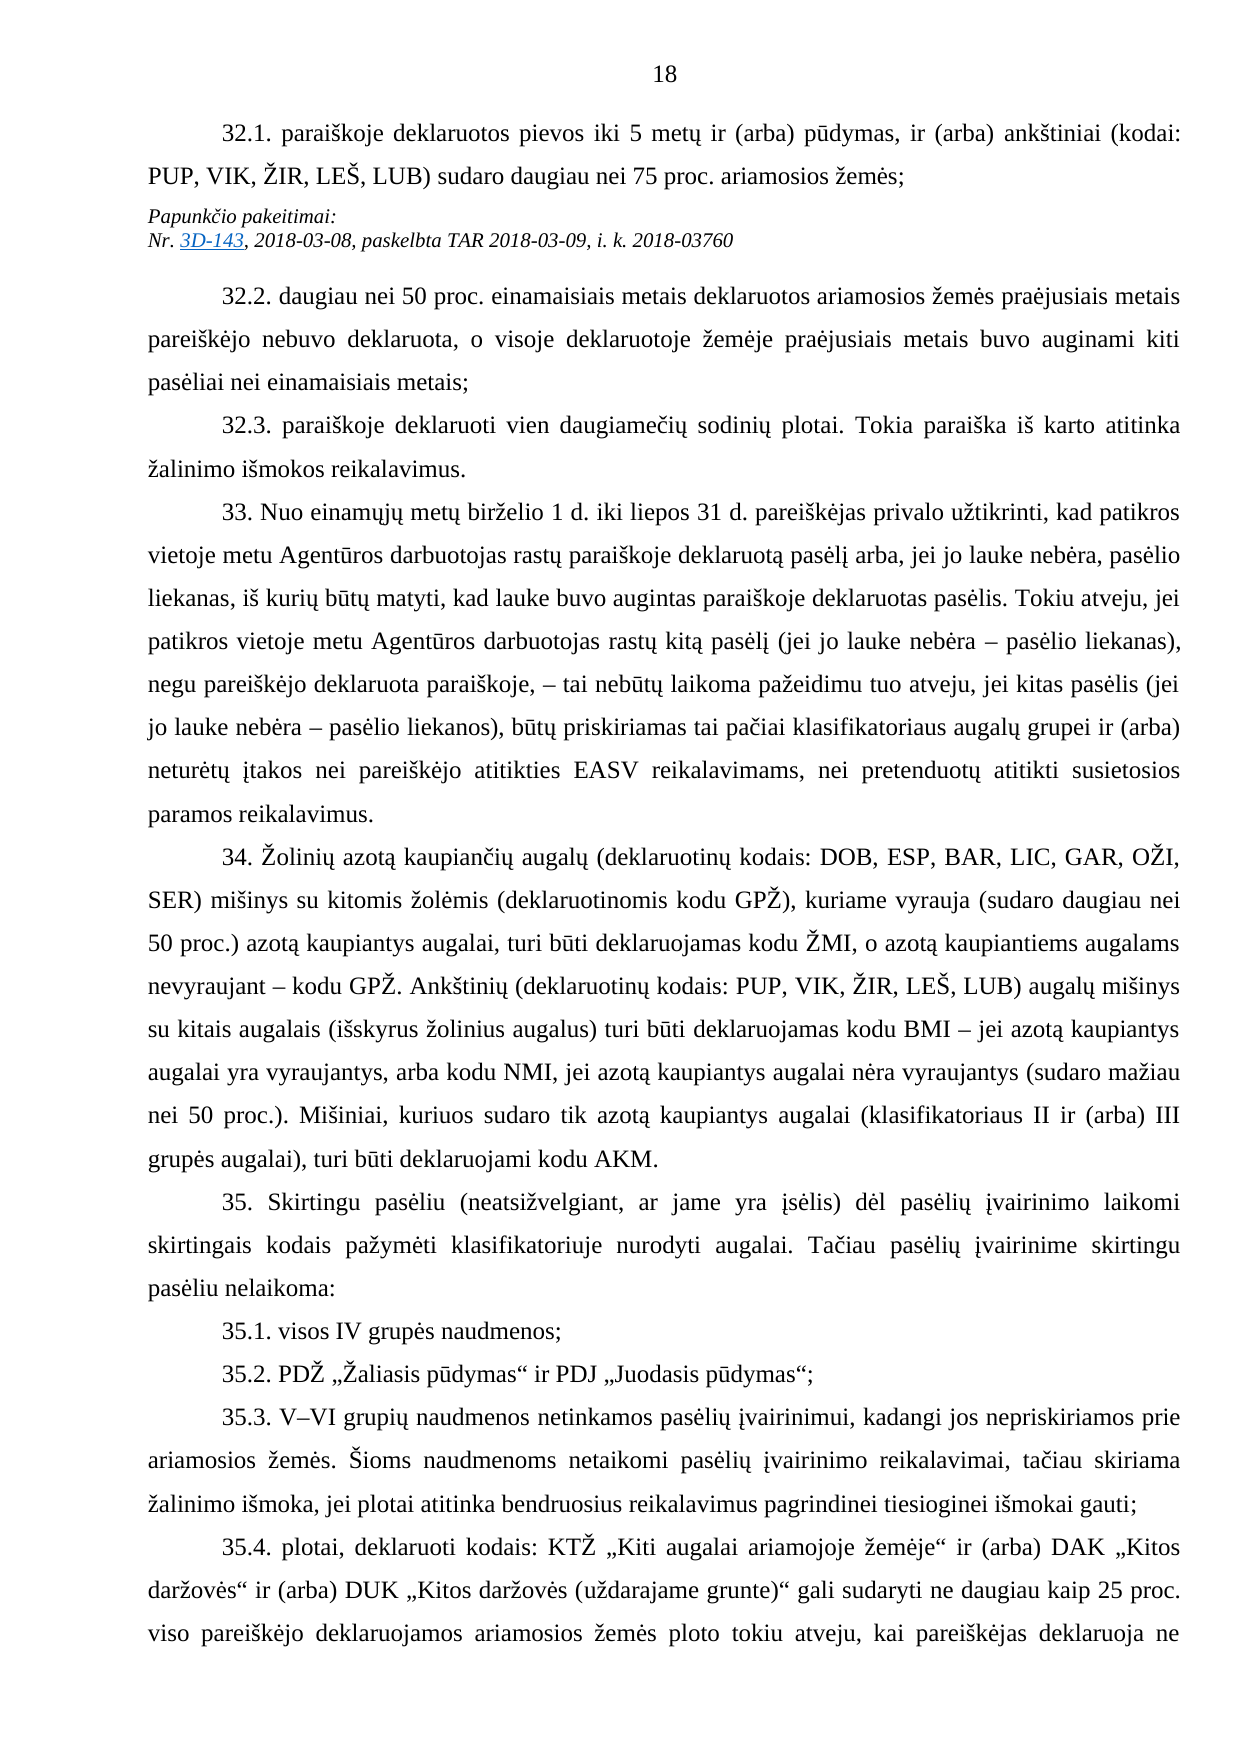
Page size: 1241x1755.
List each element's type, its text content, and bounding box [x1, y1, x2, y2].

text 32.1. paraiškoje deklaruotos pievos iki 5 metų ir (arba) pūdymas, ir (arba) ankštiniai (kodai: PUP, VIK, ŽIR, LEŠ, LUB) sudaro daugiau nei 75 proc. ariamosios žemės; [148, 118, 1181, 190]
text 35. Skirtingu pasėliu (neatsižvelgiant, ar jame yra įsėlis) dėl pasėlių įvairinimo laikomi skirtingais kodais pažymėti klasifikatoriuje nurodyti augalai. Tačiau pasėlių įvairinime skirtingu pasėliu nelaikoma: [148, 1187, 1181, 1302]
text 35.3. V–VI grupių naudmenos netinkamos pasėlių įvairinimui, kadangi jos nepriskiriamos prie ariamosios žemės. Šioms naudmenoms netaikomi pasėlių įvairinimo reikalavimai, tačiau skiriama žalinimo išmoka, jei plotai atitinka bendruosius reikalavimus pagrindinei tiesioginei išmokai gauti; [148, 1402, 1181, 1517]
text 33. Nuo einamųjų metų birželio 1 d. iki liepos 31 d. pareiškėjas privalo užtikrinti, kad patikros vietoje metu Agentūros darbuotojas rastų paraiškoje deklaruotą pasėlį arba, jei jo lauke nebėra, pasėlio liekanas, iš kurių būtų matyti, kad lauke buvo augintas paraiškoje deklaruotas pasėlis. Tokiu atveju, jei patikros vietoje metu Agentūros darbuotojas rastų kitą pasėlį (jei jo lauke nebėra – pasėlio liekanas), negu pareiškėjo deklaruota paraiškoje, – tai nebūtų laikoma pažeidimu tuo atveju, jei kitas pasėlis (jei jo lauke nebėra – pasėlio liekanos), būtų priskiriamas tai pačiai klasifikatoriaus augalų grupei ir (arba) neturėtų įtakos nei pareiškėjo atitikties EASV reikalavimams, nei pretenduotų atitikti susietosios paramos reikalavimus. [148, 497, 1181, 827]
text Papunkčio pakeitimai: [148, 204, 1181, 228]
text 32.2. daugiau nei 50 proc. einamaisiais metais deklaruotos ariamosios žemės praėjusiais metais pareiškėjo nebuvo deklaruota, o visoje deklaruotoje žemėje praėjusiais metais buvo auginami kiti pasėliai nei einamaisiais metais; [148, 281, 1181, 396]
text 34. Žolinių azotą kaupiančių augalų (deklaruotinų kodais: DOB, ESP, BAR, LIC, GAR, OŽI, SER) mišinys su kitomis žolėmis (deklaruotinomis kodu GPŽ), kuriame vyrauja (sudaro daugiau nei 50 proc.) azotą kaupiantys augalai, turi būti deklaruojamas kodu ŽMI, o azotą kaupiantiems augalams nevyraujant – kodu GPŽ. Ankštinių (deklaruotinų kodais: PUP, VIK, ŽIR, LEŠ, LUB) augalų mišinys su kitais augalais (išskyrus žolinius augalus) turi būti deklaruojamas kodu BMI – jei azotą kaupiantys augalai yra vyraujantys, arba kodu NMI, jei azotą kaupiantys augalai nėra vyraujantys (sudaro mažiau nei 50 proc.). Mišiniai, kuriuos sudaro tik azotą kaupiantys augalai (klasifikatoriaus II ir (arba) III grupės augalai), turi būti deklaruojami kodu AKM. [148, 842, 1181, 1172]
text 35.2. PDŽ „Žaliasis pūdymas“ ir PDJ „Juodasis pūdymas“; [148, 1359, 1181, 1388]
text 32.3. paraiškoje deklaruoti vien daugiamečių sodinių plotai. Tokia paraiška iš karto atitinka žalinimo išmokos reikalavimus. [148, 411, 1181, 482]
text Nr. 3D-143, 2018-03-08, paskelbta TAR 2018-03-09, i. k. 2018-03760 [148, 228, 1181, 252]
text 35.1. visos IV grupės naudmenos; [148, 1316, 1181, 1345]
text 35.4. plotai, deklaruoti kodais: KTŽ „Kiti augalai ariamojoje žemėje“ ir (arba) DAK „Kitos daržovės“ ir (arba) DUK „Kitos daržovės (uždarajame grunte)“ gali sudaryti ne daugiau kaip 25 proc. viso pareiškėjo deklaruojamos ariamosios žemės ploto tokiu atveju, kai pareiškėjas deklaruoja ne [148, 1532, 1181, 1647]
